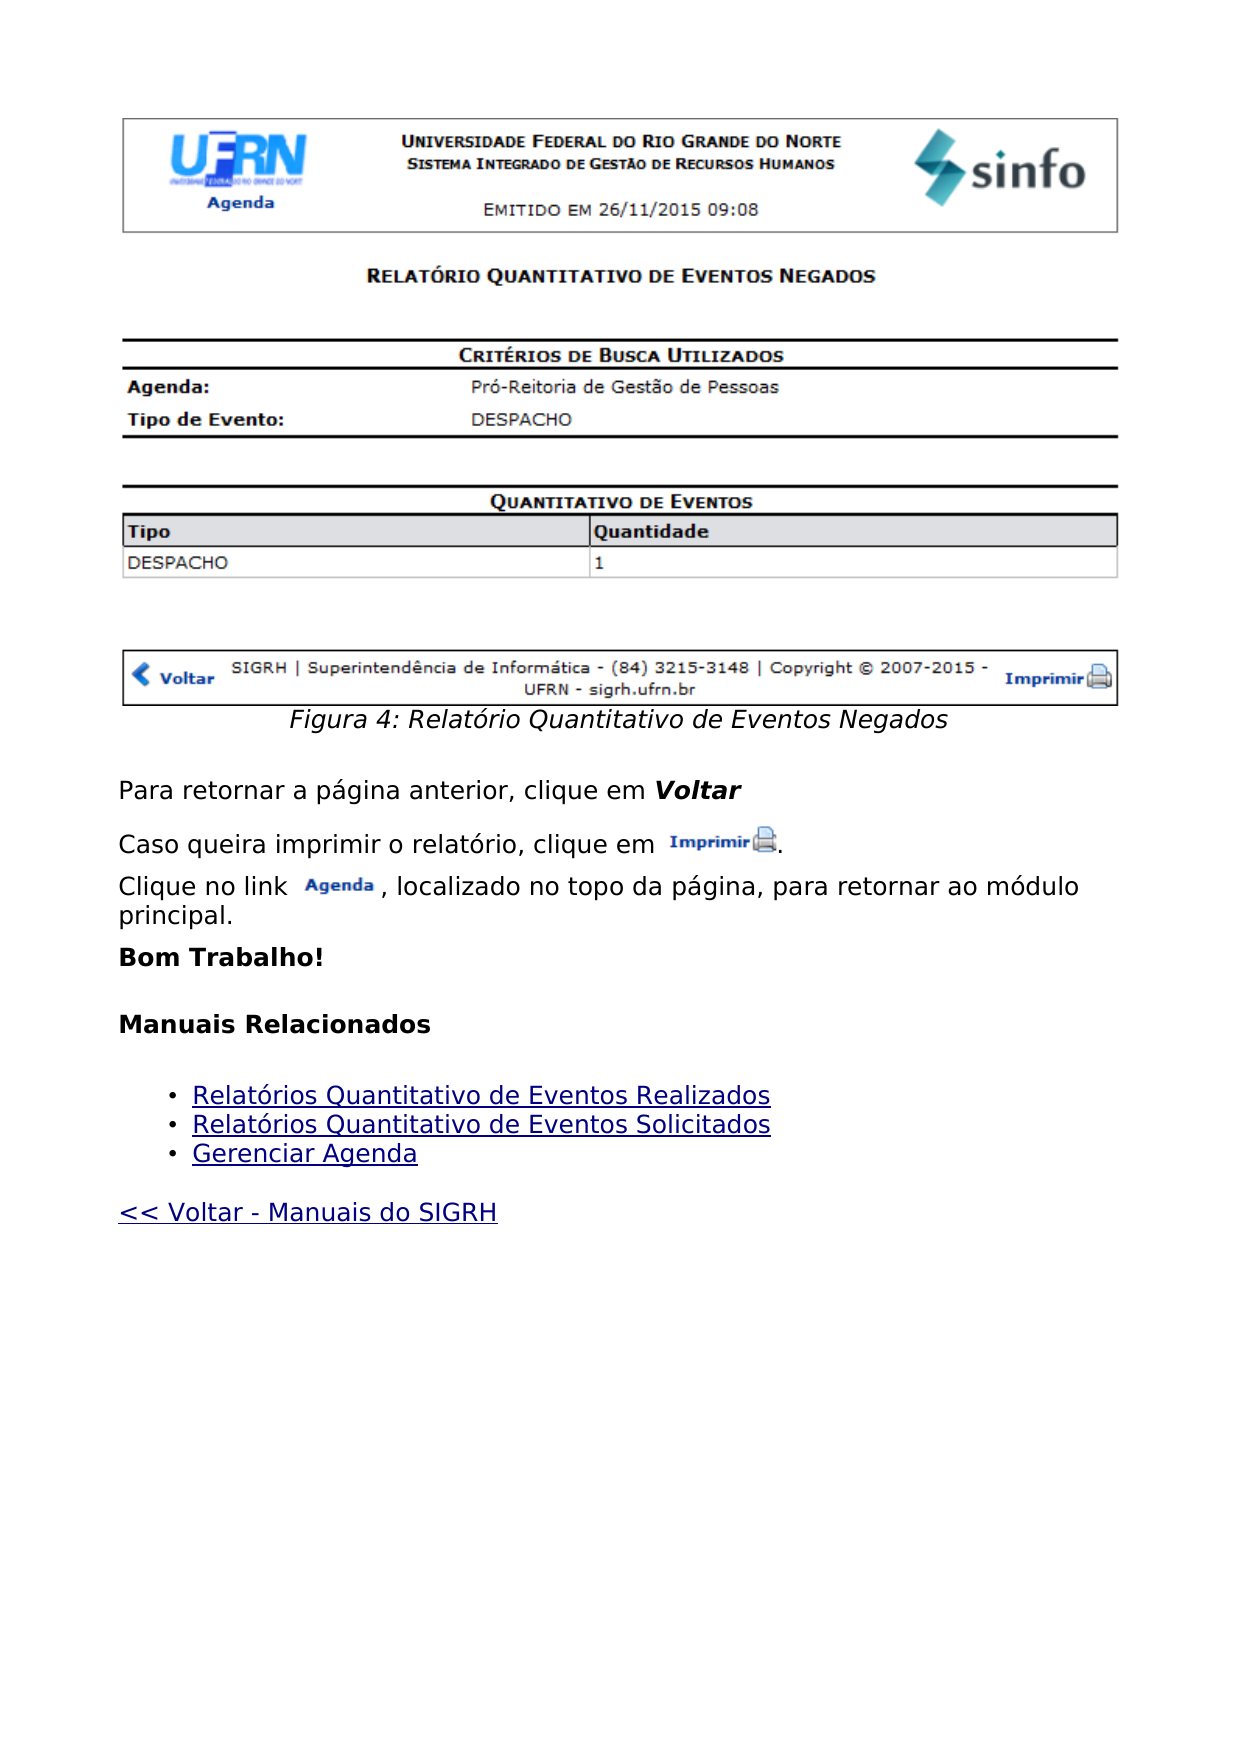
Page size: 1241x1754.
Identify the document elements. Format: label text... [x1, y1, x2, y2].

picture [663, 818, 777, 854]
list Relatórios Quantitativo de Eventos Solicitados [177, 1110, 1122, 1139]
subtitle Manuais Relacionados [118, 1010, 1122, 1039]
list Gerenciar Agenda [177, 1139, 1122, 1168]
text Caso queira imprimir o relatório, clique em . [118, 818, 1122, 860]
text Clique no link , localizado no topo da página, para retornar ao módulo principal. [118, 872, 1122, 931]
text Figura 4: Relatório Quantitativo de Eventos Negados [118, 706, 1122, 735]
text Bom Trabalho! [118, 943, 1122, 972]
picture [118, 118, 1123, 706]
text << Voltar - Manuais do SIGRH [118, 1198, 1122, 1227]
text Para retornar a página anterior, clique em Voltar [118, 776, 1122, 806]
list Relatórios Quantitativo de Eventos Realizados [177, 1081, 1122, 1110]
picture [295, 876, 381, 896]
